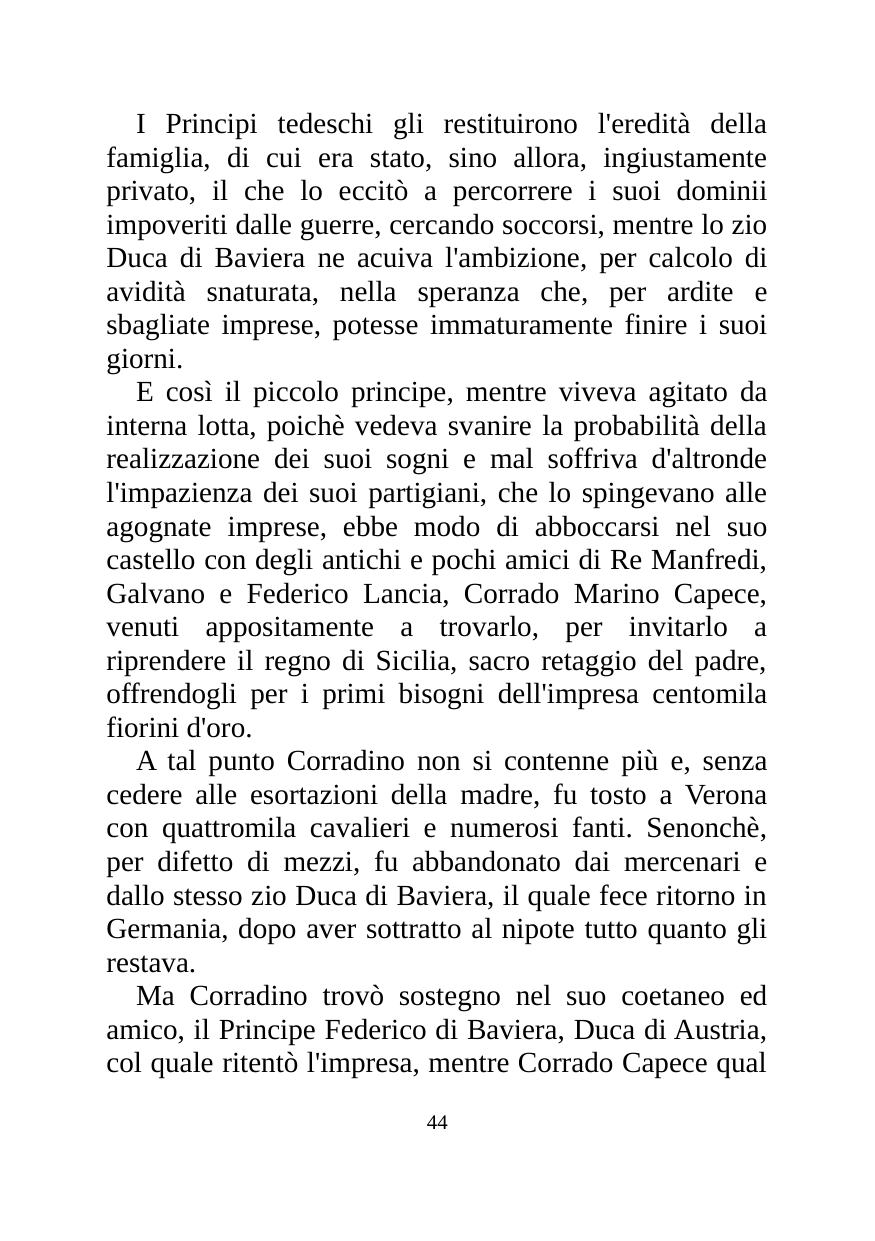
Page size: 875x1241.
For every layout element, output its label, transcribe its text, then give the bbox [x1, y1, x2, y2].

text Ma Corradino trovò sostegno nel suo coetaneo ed amico, il Principe Federico di Baviera, Duca di Austria, col quale ritentò l'impresa, mentre Corrado Capece qual [106, 978, 768, 1079]
text A tal punto Corradino non si contenne più e, senza cedere alle esortazioni della madre, fu tosto a Verona con quattromila cavalieri e numerosi fanti. Senonchè, per difetto di mezzi, fu abbandonato dai mercenari e dallo stesso zio Duca di Baviera, il quale fece ritorno in Germania, dopo aver sottratto al nipote tutto quanto gli restava. [106, 743, 768, 978]
text I Principi tedeschi gli restituirono l'eredità della famiglia, di cui era stato, sino allora, ingiustamente privato, il che lo eccitò a percorrere i suoi dominii impoveriti dalle guerre, cercando soccorsi, mentre lo zio Duca di Baviera ne acuiva l'ambizione, per calcolo di avidità snaturata, nella speranza che, per ardite e sbagliate imprese, potesse immaturamente finire i suoi giorni. [106, 106, 768, 374]
text E così il piccolo principe, mentre viveva agitato da interna lotta, poichè vedeva svanire la probabilità della realizzazione dei suoi sogni e mal soffriva d'altronde l'impazienza dei suoi partigiani, che lo spingevano alle agognate imprese, ebbe modo di abboccarsi nel suo castello con degli antichi e pochi amici di Re Manfredi, Galvano e Federico Lancia, Corrado Marino Capece, venuti appositamente a trovarlo, per invitarlo a riprendere il regno di Sicilia, sacro retaggio del padre, offrendogli per i primi bisogni dell'impresa centomila fiorini d'oro. [106, 374, 768, 743]
